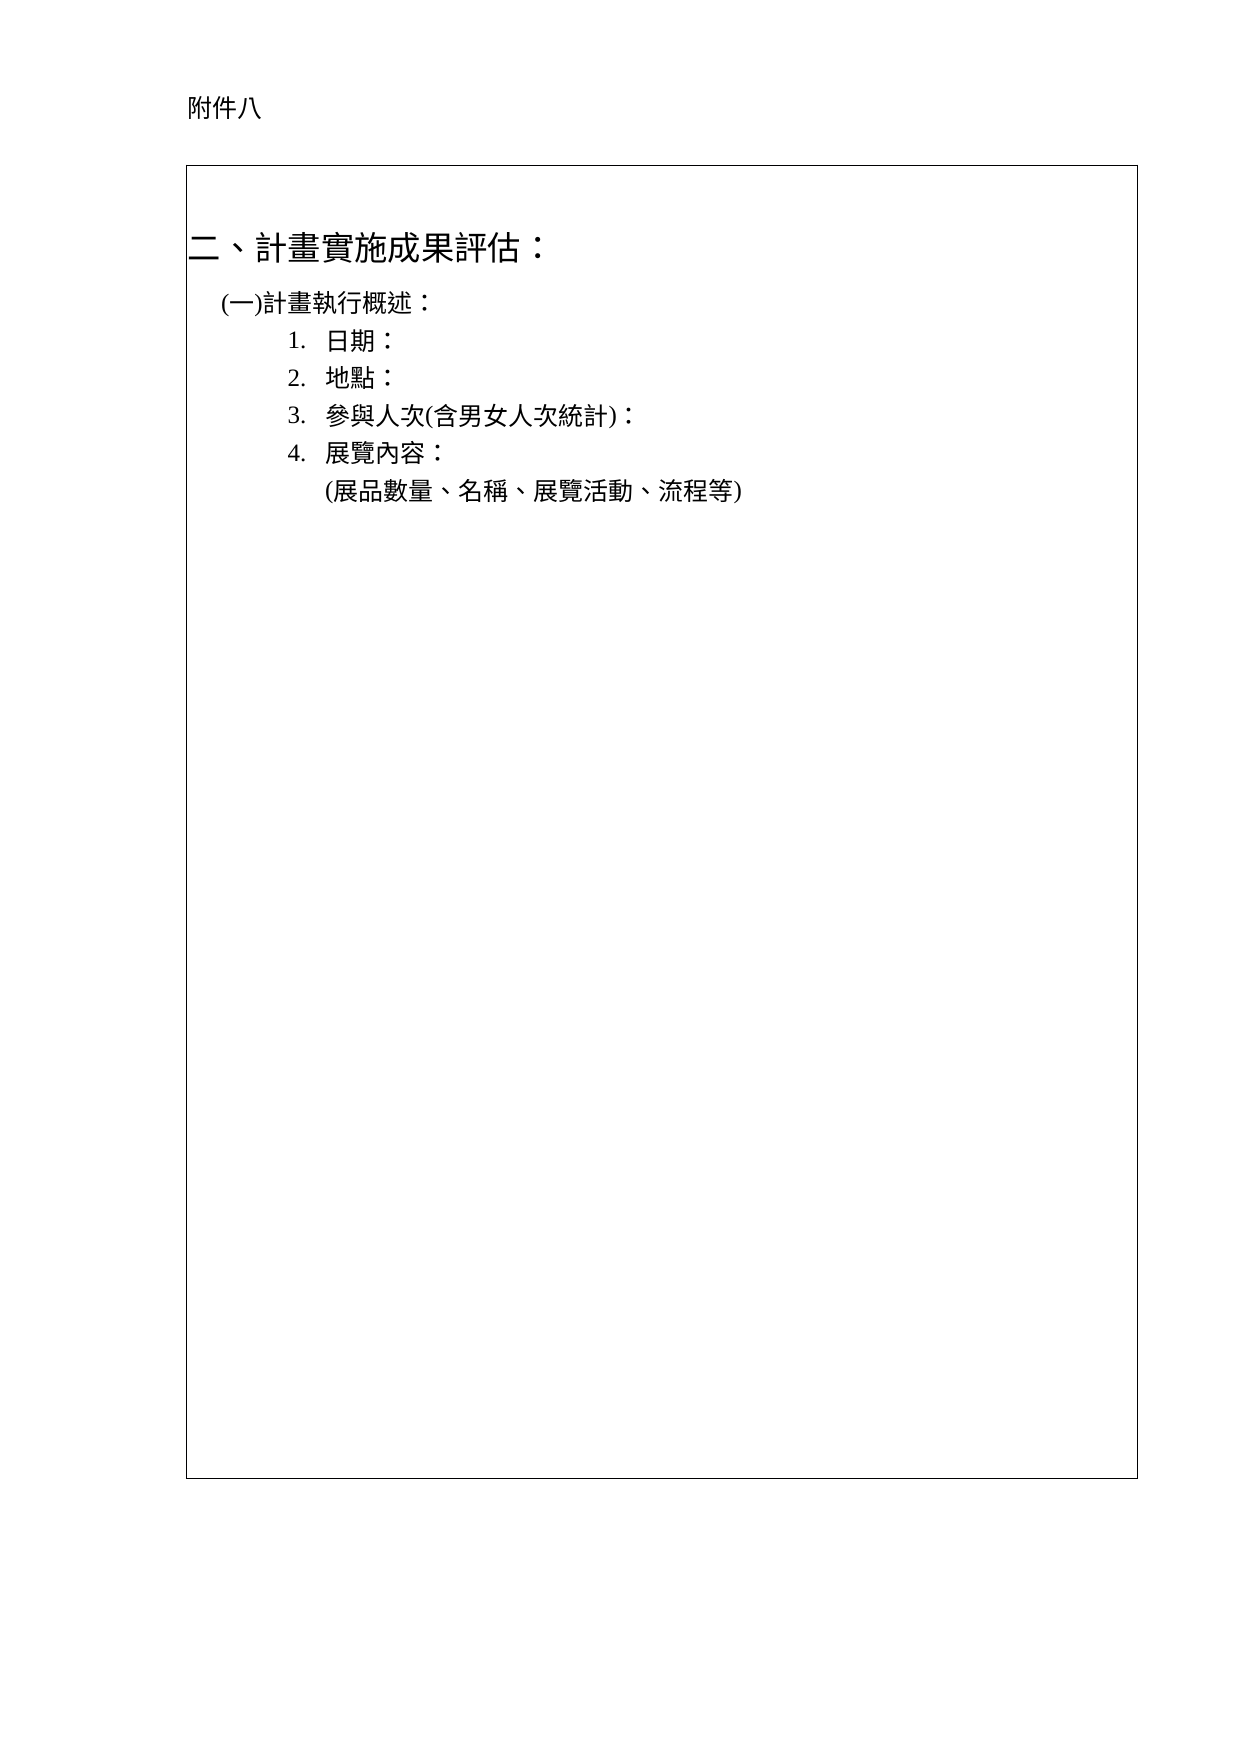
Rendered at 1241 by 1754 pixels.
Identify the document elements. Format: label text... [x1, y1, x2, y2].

table_header 二、計畫實施成果評估： (一)計畫執行概述： 日期： 地點： 參與人次(含男女人次統計)： 展覽內容： (展品數量、名稱、展覽活動、流程等) [187, 166, 1137, 1478]
